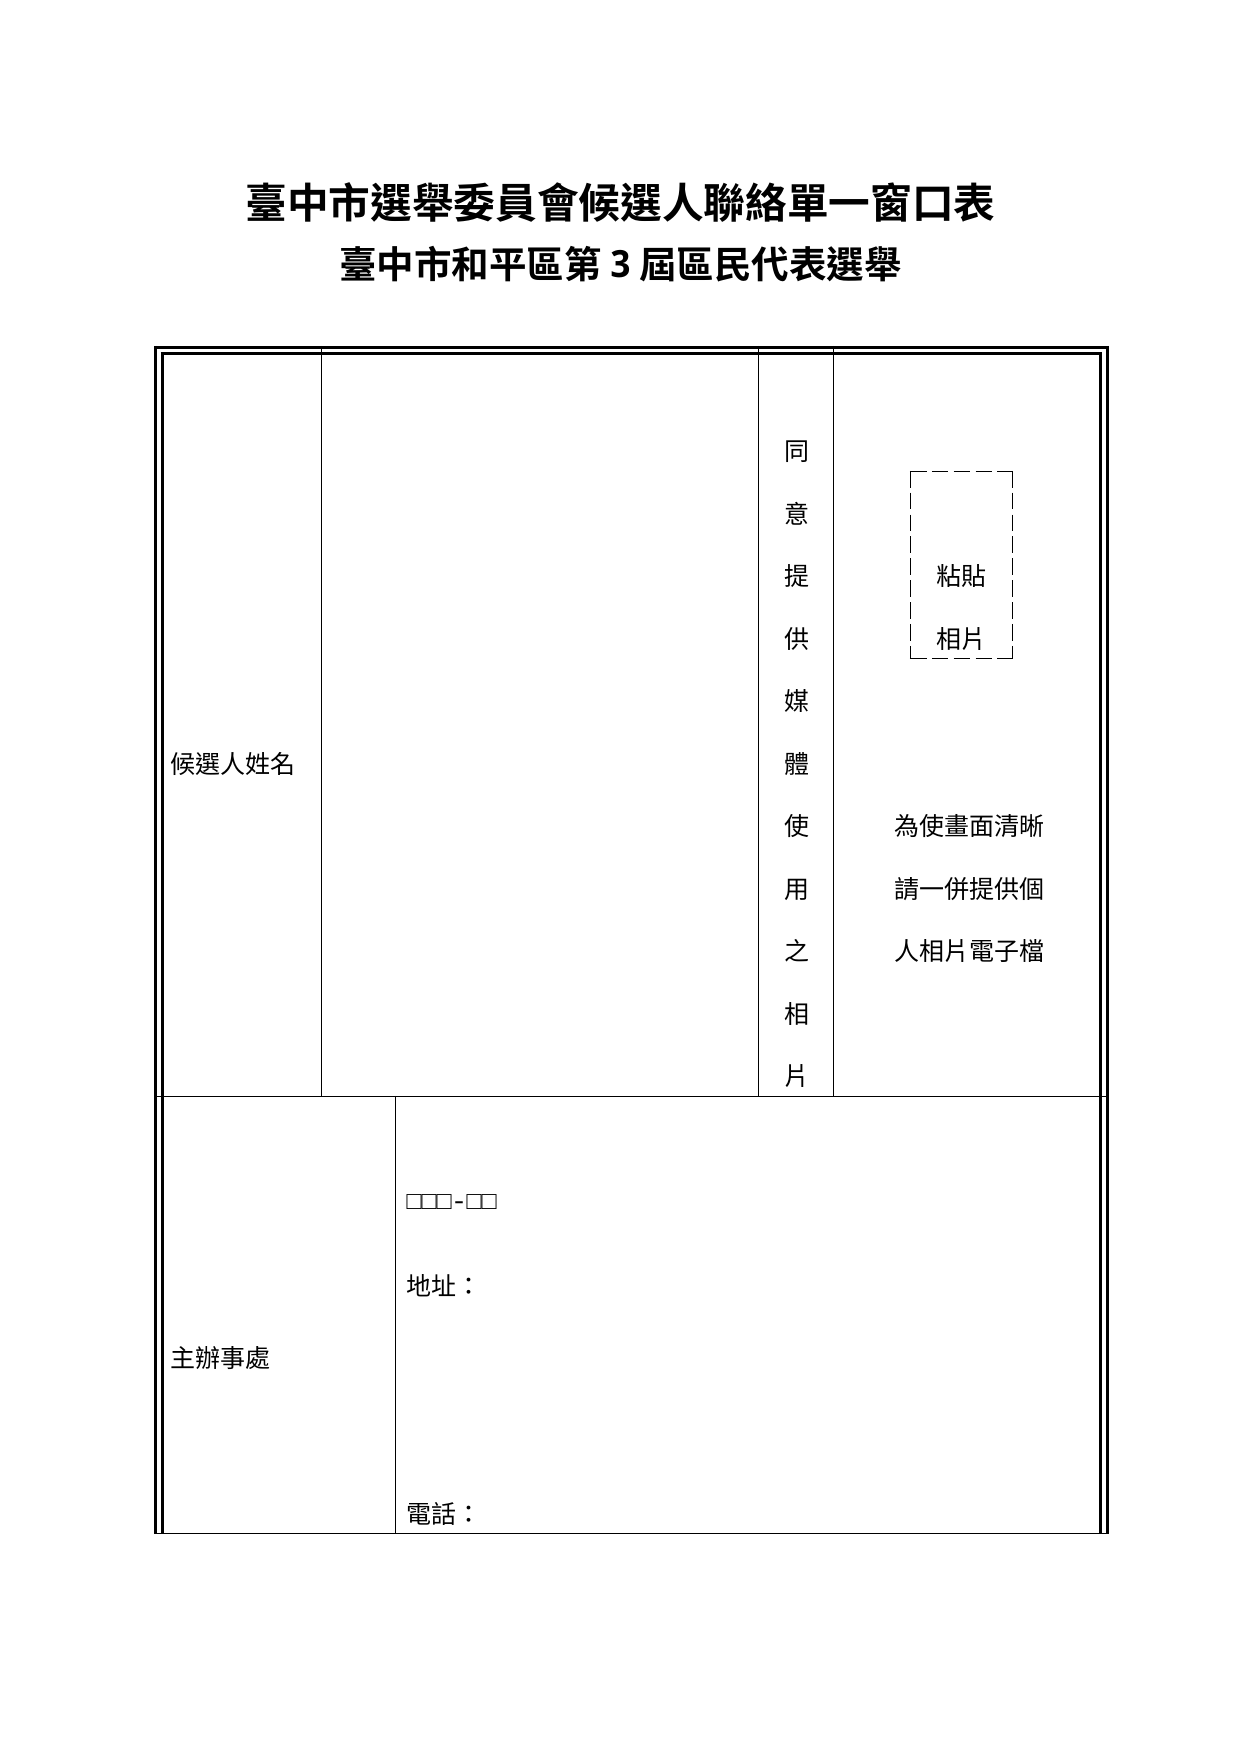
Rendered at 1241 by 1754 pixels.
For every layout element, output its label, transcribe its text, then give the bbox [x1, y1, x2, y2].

table_header 為使畫面清晰 請一併提供個 人相片電子檔 [834, 349, 1104, 1096]
table_header [322, 355, 758, 1096]
table_header 候選人姓名 [159, 349, 321, 1096]
table_cell □□□-□□ 地址： 電話： [396, 1097, 1099, 1533]
text 臺中市選舉委員會候選人聯絡單一窗口表 [148, 158, 1092, 221]
table_header 粘貼相片 [910, 471, 1012, 658]
text 臺中市和平區第3屆區民代表選舉 [148, 221, 1092, 283]
table_header 同意提供媒體使用之相片 [759, 355, 833, 1096]
table_cell 主辦事處 [164, 1097, 395, 1533]
